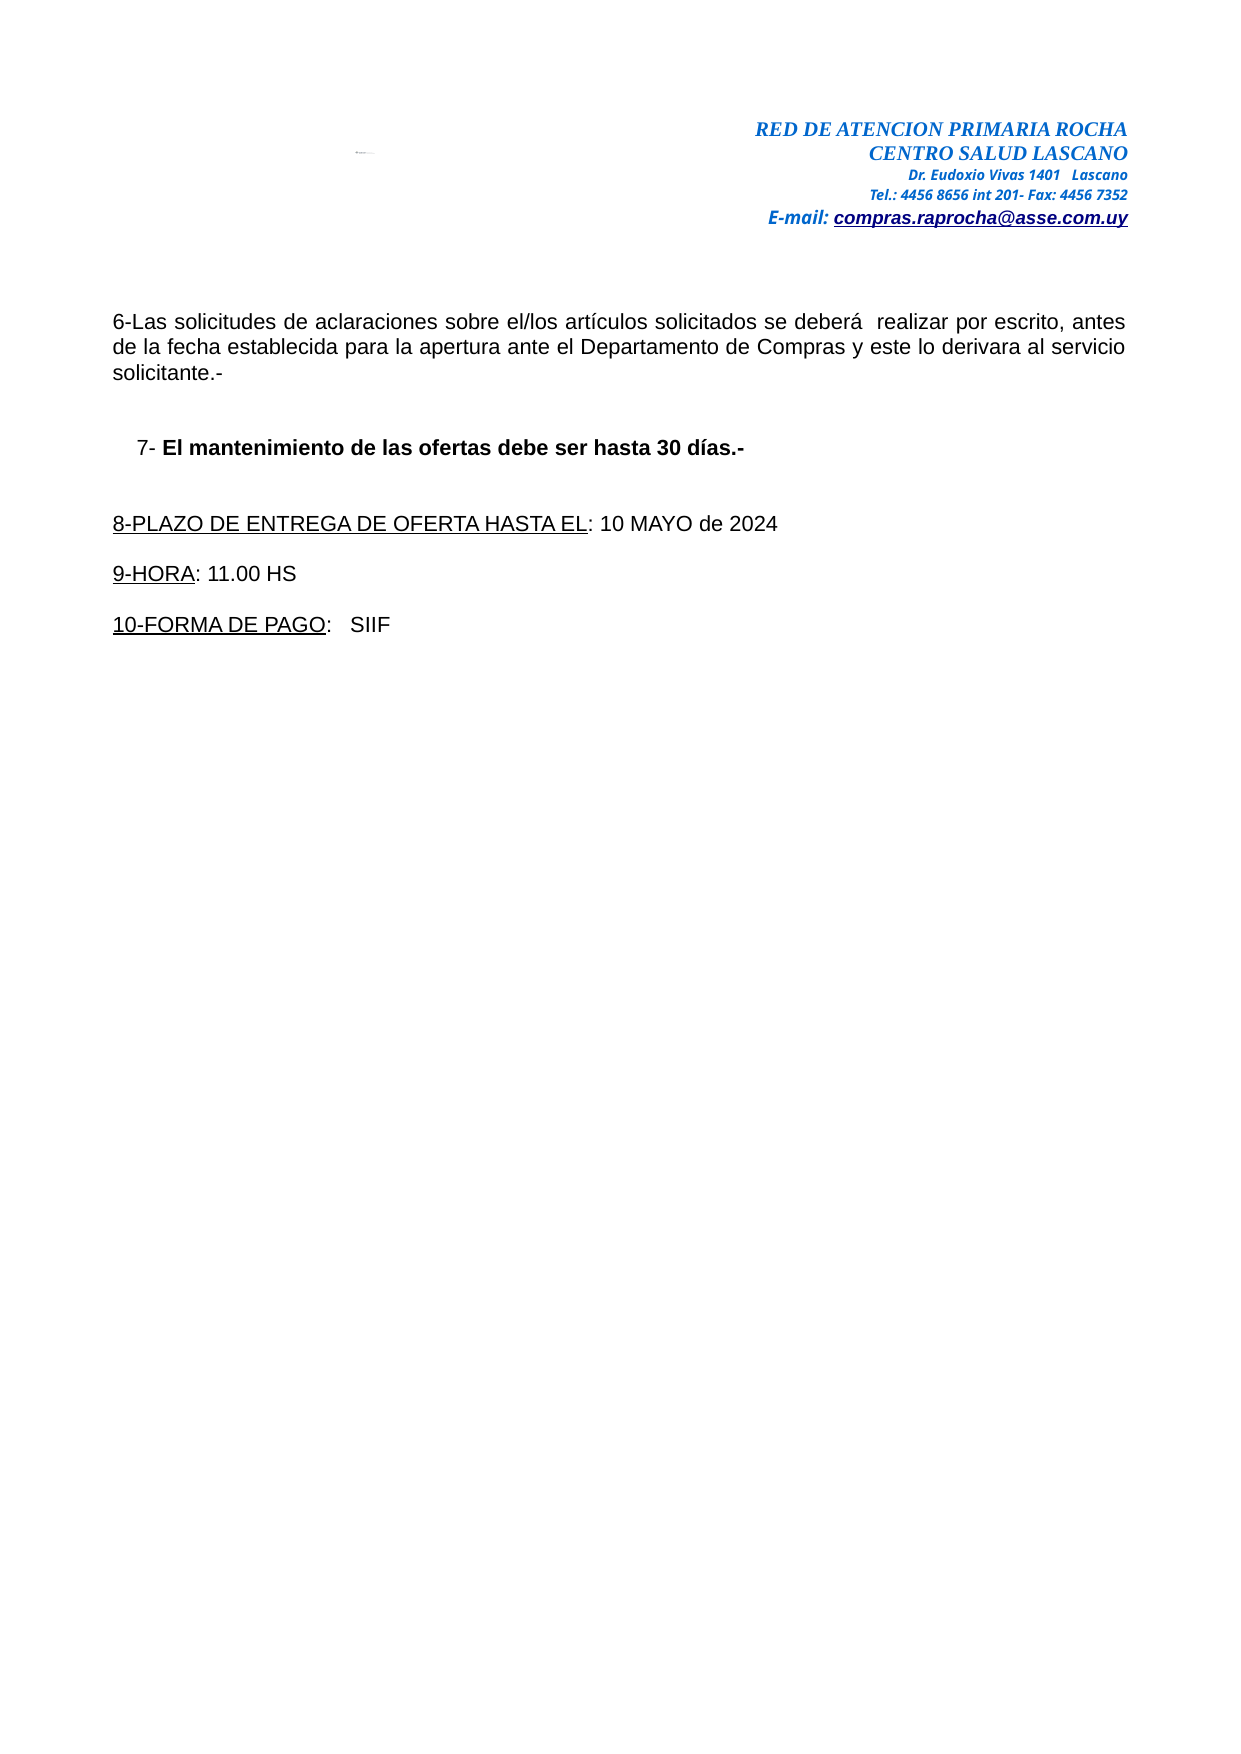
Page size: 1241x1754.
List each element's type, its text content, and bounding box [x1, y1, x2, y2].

text 10-FORMA DE PAGO: SIIF [112, 612, 1128, 637]
text 7- El mantenimiento de las ofertas debe ser hasta 30 días.- [112, 435, 1128, 460]
picture [349, 150, 381, 155]
text 9-HORA: 11.00 HS [112, 561, 1128, 586]
text 6-Las solicitudes de aclaraciones sobre el/los artículos solicitados se deberá realizar por escrito, antes de la fecha establecida para la apertura ante el Departamento de Compras y este lo derivara al servicio solicitante.- [112, 309, 1128, 385]
text 8-PLAZO DE ENTREGA DE OFERTA HASTA EL: 10 MAYO de 2024 [112, 511, 1128, 536]
